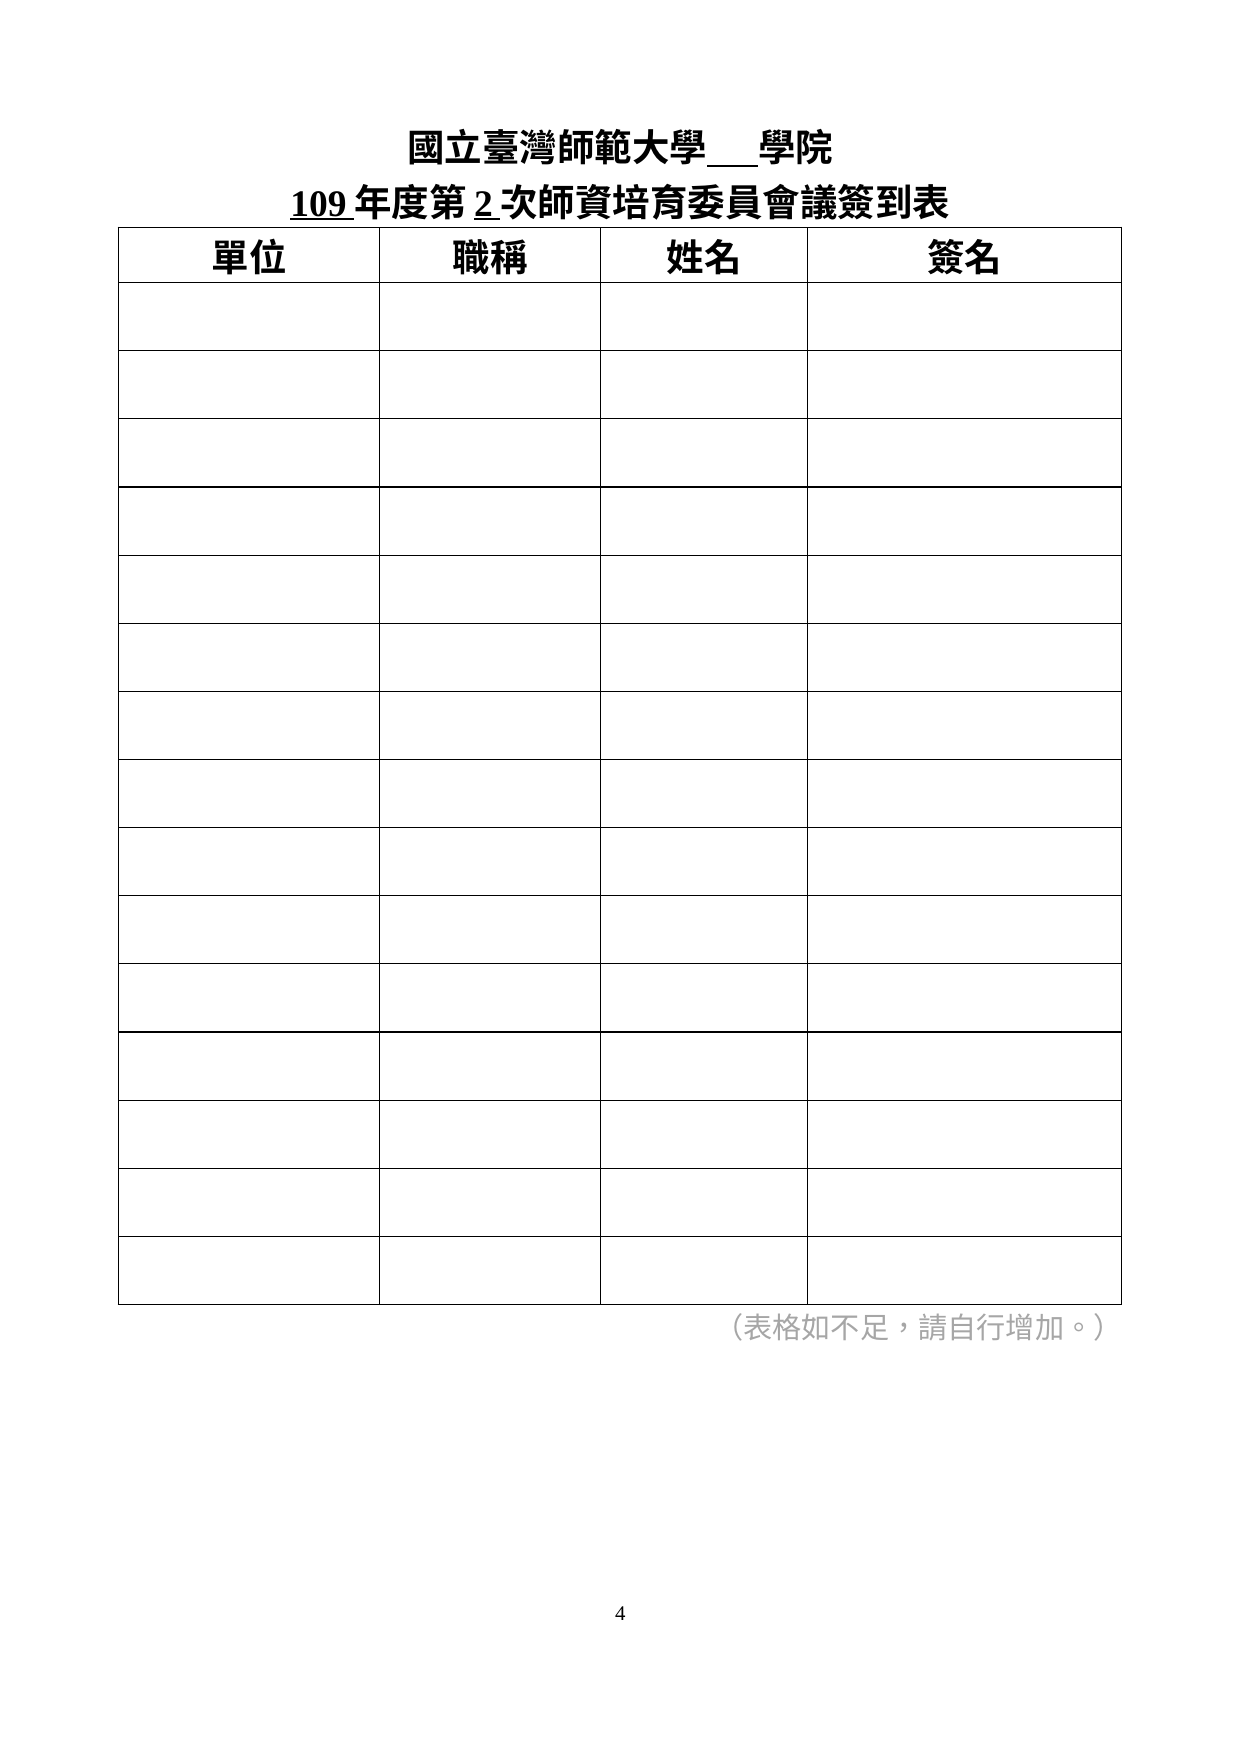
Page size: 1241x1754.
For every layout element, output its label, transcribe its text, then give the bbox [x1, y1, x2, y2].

table_cell [380, 351, 600, 418]
table_cell [808, 964, 1121, 1031]
table_cell [380, 828, 600, 895]
table_cell [601, 1033, 807, 1099]
table_cell [601, 1169, 807, 1236]
table_cell [380, 283, 600, 350]
table_cell [119, 283, 379, 350]
table_cell [808, 419, 1121, 486]
table_header 單位 [119, 228, 379, 282]
table_cell [119, 556, 379, 623]
table_cell [380, 964, 600, 1031]
table_cell [380, 1169, 600, 1236]
table_cell [380, 1033, 600, 1099]
table_cell [808, 828, 1121, 895]
text （表格如不足，請自行增加。） [118, 1305, 1122, 1347]
table_cell [601, 1101, 807, 1168]
table_cell [601, 964, 807, 1031]
table_cell [119, 488, 379, 554]
table_cell [119, 760, 379, 827]
table_cell [119, 1169, 379, 1236]
table_cell [601, 351, 807, 418]
table_cell [119, 419, 379, 486]
table_cell [380, 488, 600, 554]
table_cell [601, 624, 807, 691]
table_cell [808, 1237, 1121, 1304]
table_cell [601, 896, 807, 963]
table_cell [601, 828, 807, 895]
table_cell [808, 760, 1121, 827]
table_cell [808, 692, 1121, 759]
table_cell [601, 488, 807, 554]
table_cell [380, 1237, 600, 1304]
text 國立臺灣師範大學 學院 [118, 118, 1122, 172]
table_cell [119, 964, 379, 1031]
table_cell [119, 828, 379, 895]
table_cell [119, 351, 379, 418]
table_cell [119, 624, 379, 691]
table_cell [380, 760, 600, 827]
table_cell [808, 1169, 1121, 1236]
table_cell [601, 419, 807, 486]
table_cell [119, 1033, 379, 1099]
table_cell [119, 896, 379, 963]
table_cell [808, 896, 1121, 963]
table_cell [808, 556, 1121, 623]
table_cell [119, 1101, 379, 1168]
table_cell [380, 556, 600, 623]
table_cell [601, 556, 807, 623]
table_cell [808, 624, 1121, 691]
table_cell [808, 488, 1121, 554]
table_cell [119, 692, 379, 759]
text 109年度第2次師資培育委員會議簽到表 [118, 172, 1122, 227]
table_cell [380, 624, 600, 691]
table_header 姓名 [601, 228, 807, 282]
table_cell [808, 351, 1121, 418]
table_cell [808, 1033, 1121, 1099]
table_header 職稱 [380, 228, 600, 282]
table_cell [601, 760, 807, 827]
table_cell [119, 1237, 379, 1304]
table_cell [380, 896, 600, 963]
table_cell [380, 419, 600, 486]
table_cell [380, 692, 600, 759]
table_cell [380, 1101, 600, 1168]
table_cell [601, 692, 807, 759]
table_header 簽名 [808, 228, 1121, 282]
table_cell [808, 283, 1121, 350]
table_cell [601, 1237, 807, 1304]
table_cell [601, 283, 807, 350]
table_cell [808, 1101, 1121, 1168]
